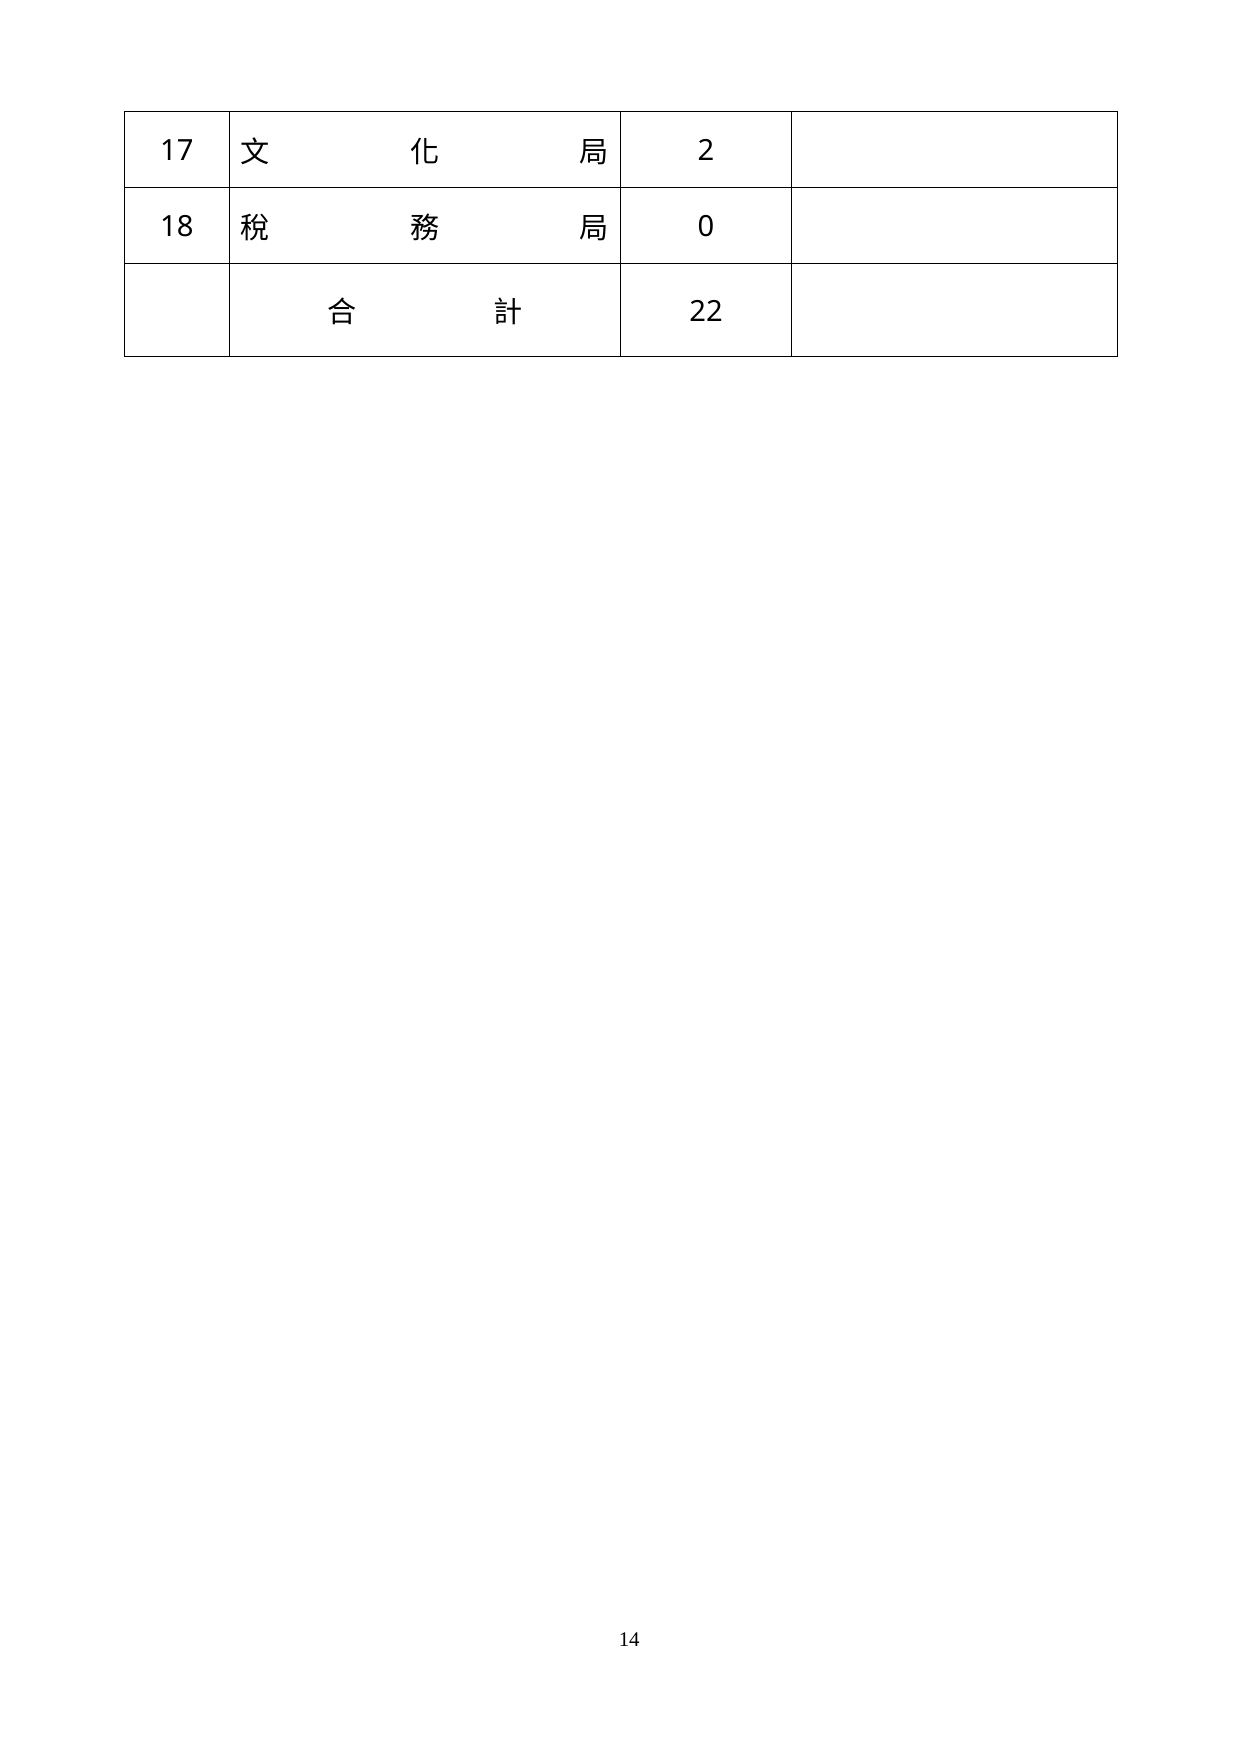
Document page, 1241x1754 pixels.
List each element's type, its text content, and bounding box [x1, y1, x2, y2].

table_cell 18 [125, 188, 229, 263]
table_cell [792, 112, 1117, 187]
table_cell 17 [125, 112, 229, 187]
table_cell 0 [621, 188, 791, 263]
table_cell 稅務局 [230, 188, 620, 263]
table_cell [792, 188, 1117, 263]
table_cell 22 [621, 264, 791, 356]
table_cell [792, 264, 1117, 356]
table_cell 2 [621, 112, 791, 187]
table_cell 合 計 [230, 264, 620, 356]
table_cell 文化局 [230, 112, 620, 187]
table_cell [125, 264, 229, 356]
